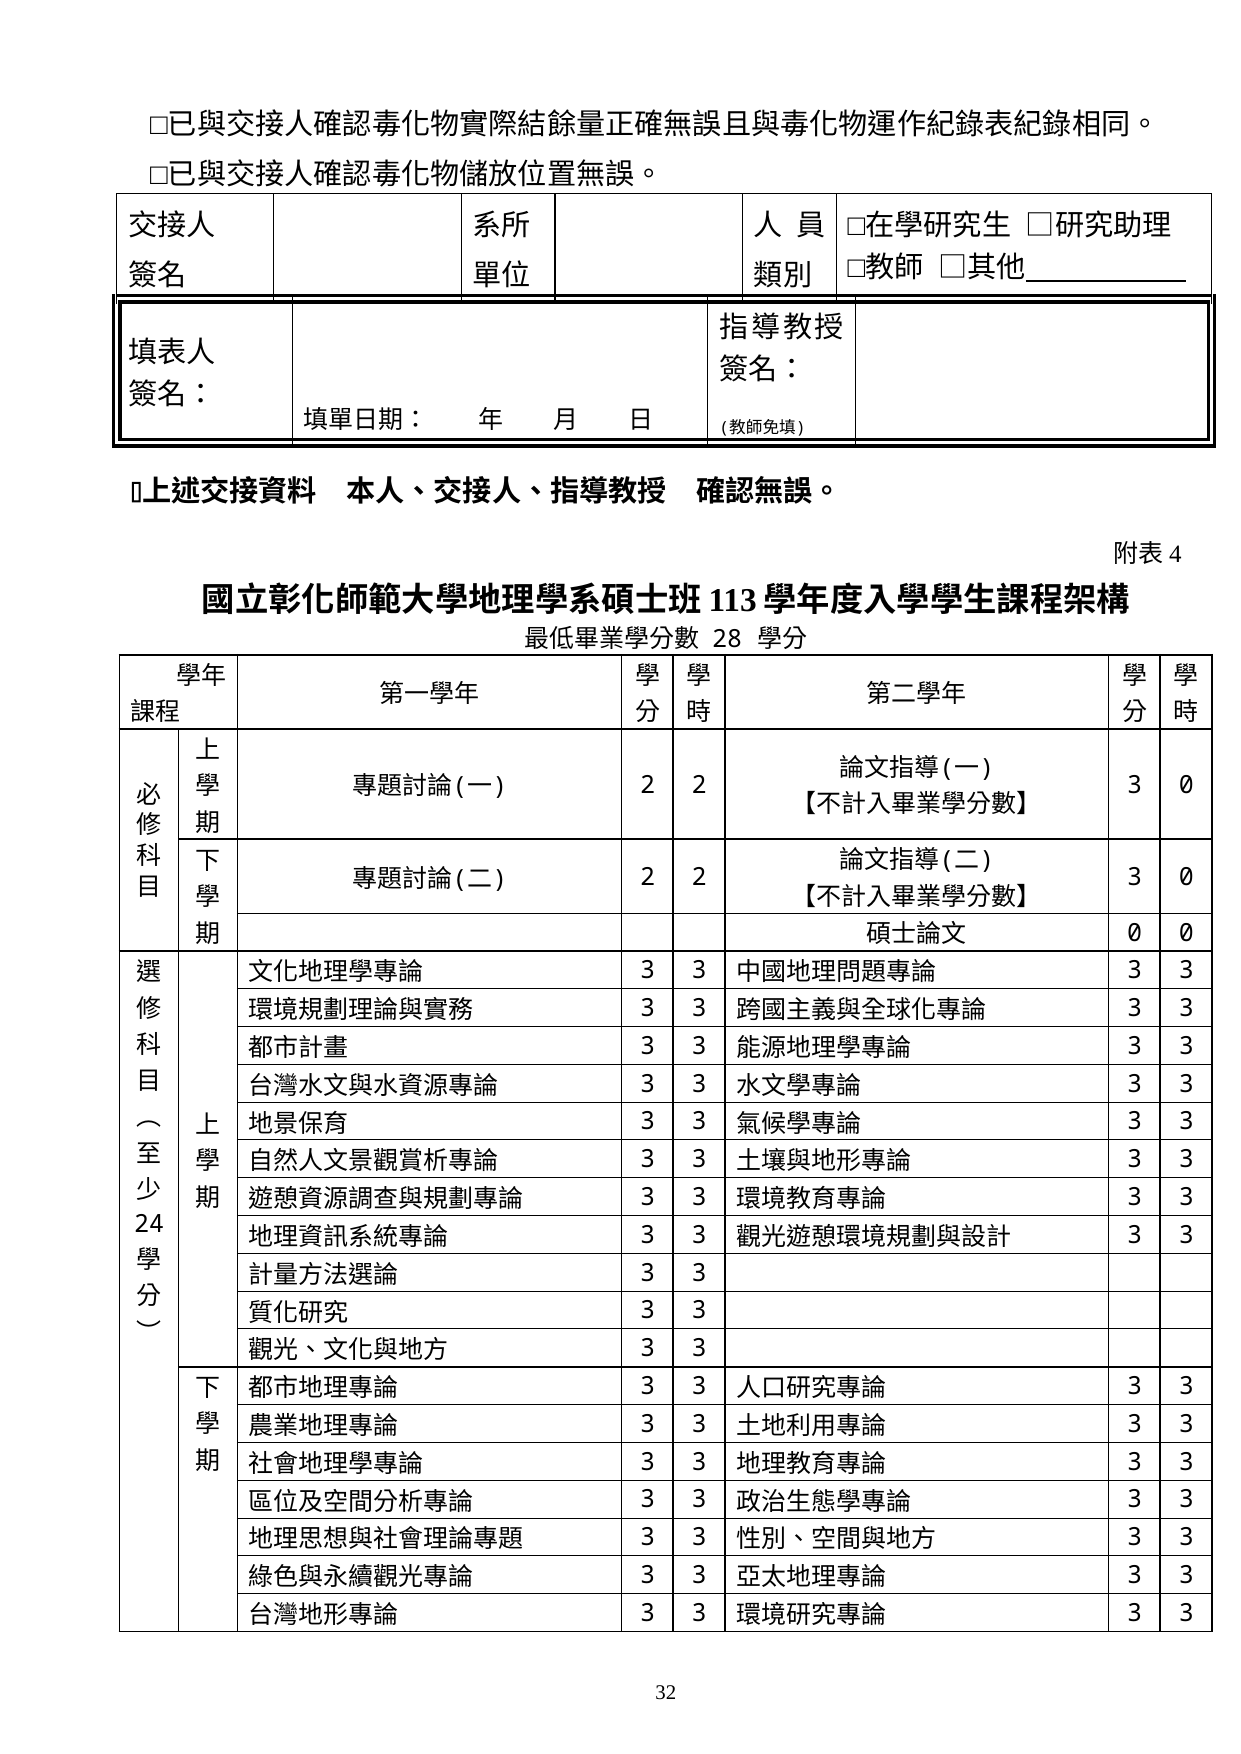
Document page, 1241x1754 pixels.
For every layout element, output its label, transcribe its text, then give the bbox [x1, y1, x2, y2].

table_cell 3 [1109, 840, 1159, 912]
table_header 第一學年 [238, 656, 621, 728]
table_header 學年 課程 [120, 656, 237, 728]
table_cell 3 [674, 1329, 724, 1366]
table_header 學時 [1161, 656, 1211, 728]
table_cell 2 [622, 730, 672, 838]
table_cell [238, 914, 621, 950]
table_cell 氣候學專論 [726, 1103, 1108, 1139]
table_cell 3 [674, 1292, 724, 1328]
table_cell 3 [1109, 1216, 1159, 1253]
table_cell 3 [1161, 1556, 1211, 1593]
table_cell 環境研究專論 [726, 1594, 1108, 1631]
table_cell 2 [622, 840, 672, 912]
table_cell [726, 1329, 1108, 1366]
table_cell 3 [1161, 1443, 1211, 1479]
table_cell 論文指導(二) 【不計入畢業學分數】 [726, 840, 1108, 912]
table_cell 3 [622, 1065, 672, 1101]
table_cell 3 [674, 1405, 724, 1442]
text 最低畢業學分數 28 學分 [150, 621, 1181, 654]
table_cell 下學期 [179, 840, 237, 950]
table_cell 觀光、文化與地方 [238, 1329, 621, 1366]
table_cell 3 [622, 1368, 672, 1404]
table_cell 計量方法選論 [238, 1254, 621, 1291]
table_cell 跨國主義與全球化專論 [726, 989, 1108, 1026]
text 上述交接資料 本人、交接人、指導教授 確認無誤。 [131, 448, 1181, 510]
table_cell 3 [1109, 1443, 1159, 1479]
table_header 學時 [674, 656, 724, 728]
table_header □在學研究生 □研究助理 □教師 □其他 [837, 194, 1211, 294]
table_cell 能源地理學專論 [726, 1027, 1108, 1064]
table_cell 環境教育專論 [726, 1178, 1108, 1215]
table_cell 2 [674, 840, 724, 912]
table_cell 3 [622, 1178, 672, 1215]
table_cell 觀光遊憩環境規劃與設計 [726, 1216, 1108, 1253]
table_cell 3 [1161, 1178, 1211, 1215]
table_cell 3 [1109, 1556, 1159, 1593]
table_cell 3 [674, 1519, 724, 1555]
table_cell 土壤與地形專論 [726, 1140, 1108, 1177]
table_cell 0 [1161, 730, 1211, 838]
table_cell [1109, 1254, 1159, 1291]
table_cell [726, 1254, 1108, 1291]
table_cell 3 [674, 1065, 724, 1101]
table_cell 3 [1161, 1140, 1211, 1177]
table_cell 0 [1161, 840, 1211, 912]
table_header 人員類別 [743, 194, 836, 294]
table_cell 3 [1109, 1368, 1159, 1404]
table_cell [1161, 1254, 1211, 1291]
table_header [274, 194, 461, 294]
table_cell 3 [622, 1216, 672, 1253]
table_cell 碩士論文 [726, 914, 1108, 950]
table_cell [856, 297, 1211, 438]
table_cell 性別、空間與地方 [726, 1519, 1108, 1555]
table_cell 都市地理專論 [238, 1368, 621, 1404]
table_cell 自然人文景觀賞析專論 [238, 1140, 621, 1177]
table_cell 下學期 [179, 1368, 237, 1631]
table_cell 3 [1109, 730, 1159, 838]
table_cell 指導教授簽名： (教師免填) [708, 304, 855, 438]
table_cell 專題討論(二) [238, 840, 621, 912]
table_cell 農業地理專論 [238, 1405, 621, 1442]
table_cell 論文指導(一) 【不計入畢業學分數】 [726, 730, 1108, 838]
table_cell [622, 914, 672, 950]
table_cell 3 [622, 1329, 672, 1366]
table_cell 專題討論(一) [238, 730, 621, 838]
table_cell 3 [674, 1368, 724, 1404]
table_cell [1161, 1292, 1211, 1328]
table_cell 土地利用專論 [726, 1405, 1108, 1442]
table_cell 3 [1109, 1178, 1159, 1215]
table_cell 3 [1109, 1103, 1159, 1139]
table_cell 3 [1109, 952, 1159, 988]
table_cell 3 [1109, 1594, 1159, 1631]
table_cell 3 [622, 1556, 672, 1593]
table_cell 3 [1161, 1368, 1211, 1404]
text 附表 4 [150, 510, 1181, 572]
table_cell 選 修 科 目 ︵ 至 少 24 學 分 ︶ [120, 952, 178, 1631]
table_cell 3 [622, 1443, 672, 1479]
table_cell 3 [1161, 1216, 1211, 1253]
table_cell 3 [622, 1254, 672, 1291]
table_cell 3 [1161, 989, 1211, 1026]
table_cell [856, 304, 1207, 438]
text □已與交接人確認毒化物儲放位置無誤。 [150, 143, 1181, 193]
table_cell 3 [674, 952, 724, 988]
table_cell 3 [674, 1140, 724, 1177]
table_cell 必 修 科 目 [120, 730, 178, 950]
table_cell 地景保育 [238, 1103, 621, 1139]
table_cell 3 [622, 1292, 672, 1328]
table_cell 區位及空間分析專論 [238, 1481, 621, 1517]
table_cell [1109, 1329, 1159, 1366]
table_cell 中國地理問題專論 [726, 952, 1108, 988]
table_header 系所 單位 [462, 194, 554, 294]
table_cell 3 [622, 1027, 672, 1064]
table_cell 3 [622, 1481, 672, 1517]
table_cell 填單日期： 年 月 日 [293, 304, 707, 438]
table_header [556, 194, 742, 294]
table_cell 質化研究 [238, 1292, 621, 1328]
table_cell 填表人 簽名： [117, 297, 273, 438]
table_cell 3 [674, 1594, 724, 1631]
table_cell 3 [622, 989, 672, 1026]
table_cell 3 [1161, 952, 1211, 988]
table_cell 填表人 簽名： [122, 304, 292, 438]
table_cell 地理思想與社會理論專題 [238, 1519, 621, 1555]
table_cell 3 [1109, 1519, 1159, 1555]
table_cell 3 [674, 1254, 724, 1291]
table_cell 3 [674, 1443, 724, 1479]
table_cell 遊憩資源調查與規劃專論 [238, 1178, 621, 1215]
table_cell 3 [674, 1178, 724, 1215]
table_cell 3 [1161, 1027, 1211, 1064]
table_cell 3 [1161, 1405, 1211, 1442]
table_cell 台灣水文與水資源專論 [238, 1065, 621, 1101]
table_cell 綠色與永續觀光專論 [238, 1556, 621, 1593]
table_cell 人口研究專論 [726, 1368, 1108, 1404]
table_cell 台灣地形專論 [238, 1594, 621, 1631]
table_cell 環境規劃理論與實務 [238, 989, 621, 1026]
table_cell 3 [1109, 1065, 1159, 1101]
table_cell 上學期 [179, 730, 237, 838]
table_cell 3 [1109, 1140, 1159, 1177]
table_cell 3 [674, 1556, 724, 1593]
table_cell 3 [622, 1405, 672, 1442]
table_cell 3 [674, 1103, 724, 1139]
table_header 交接人 簽名 [117, 194, 273, 294]
table_cell 3 [674, 989, 724, 1026]
table_cell 3 [1109, 989, 1159, 1026]
table_cell 3 [622, 1103, 672, 1139]
table_cell 2 [674, 730, 724, 838]
table_cell [1109, 1292, 1159, 1328]
table_cell 地理資訊系統專論 [238, 1216, 621, 1253]
table_cell 亞太地理專論 [726, 1556, 1108, 1593]
table_cell 3 [622, 1519, 672, 1555]
table_cell 文化地理學專論 [238, 952, 621, 988]
table_cell 3 [1161, 1065, 1211, 1101]
table_cell 水文學專論 [726, 1065, 1108, 1101]
table_cell 3 [674, 1481, 724, 1517]
table_cell 3 [1161, 1519, 1211, 1555]
text □已與交接人確認毒化物實際結餘量正確無誤且與毒化物運作紀錄表紀錄相同。 [150, 93, 1208, 143]
text 國立彰化師範大學地理學系碩士班113學年度入學學生課程架構 [150, 572, 1181, 621]
table_cell 3 [1109, 1481, 1159, 1517]
table_cell 3 [674, 1216, 724, 1253]
table_cell 上學期 [179, 952, 237, 1366]
table_cell 0 [1161, 914, 1211, 950]
table_cell 3 [1161, 1594, 1211, 1631]
table_header 學分 [622, 656, 672, 728]
table_cell [726, 1292, 1108, 1328]
table_cell 社會地理學專論 [238, 1443, 621, 1479]
table_cell 3 [1109, 1027, 1159, 1064]
table_cell 3 [622, 1140, 672, 1177]
table_cell 3 [1161, 1103, 1211, 1139]
table_cell 政治生態學專論 [726, 1481, 1108, 1517]
table_cell 3 [1161, 1481, 1211, 1517]
table_header 第二學年 [726, 656, 1108, 728]
table_cell 3 [1109, 1405, 1159, 1442]
table_cell [1161, 1329, 1211, 1366]
table_cell 3 [674, 1027, 724, 1064]
table_cell 都市計畫 [238, 1027, 621, 1064]
table_cell 3 [622, 952, 672, 988]
table_cell 3 [622, 1594, 672, 1631]
table_cell 0 [1109, 914, 1159, 950]
table_cell [674, 914, 724, 950]
table_cell 地理教育專論 [726, 1443, 1108, 1479]
table_header 學分 [1109, 656, 1159, 728]
